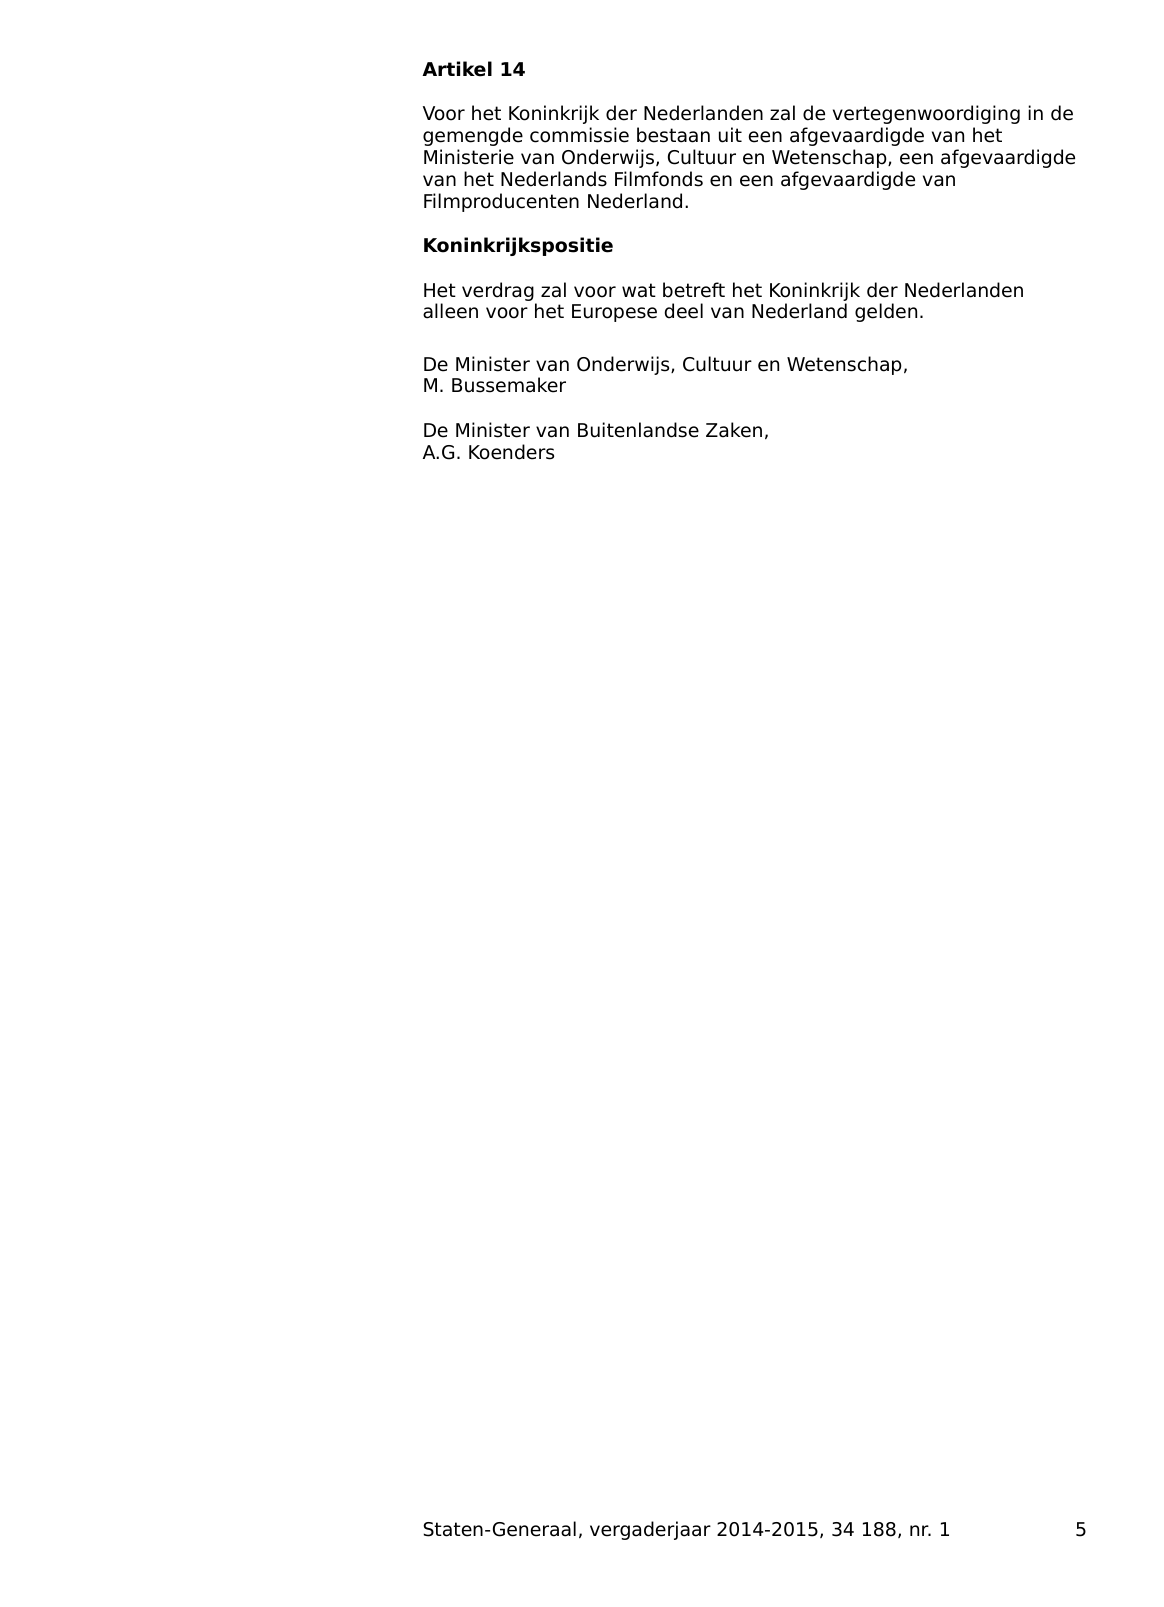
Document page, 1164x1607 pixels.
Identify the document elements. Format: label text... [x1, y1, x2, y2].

subtitle Koninkrijkspositie [422, 235, 1087, 257]
text Voor het Koninkrijk der Nederlanden zal de vertegenwoordiging in de gemengde commissie bestaan uit een afgevaardigde van het Ministerie van Onderwijs, Cultuur en Wetenschap, een afgevaardigde van het Nederlands Filmfonds en een afgevaardigde van Filmproducenten Nederland. [422, 103, 1087, 213]
text De Minister van Onderwijs, Cultuur en Wetenschap, M. Bussemaker [422, 353, 1087, 397]
text Het verdrag zal voor wat betreft het Koninkrijk der Nederlanden alleen voor het Europese deel van Nederland gelden. [422, 279, 1087, 323]
subtitle Artikel 14 [422, 59, 1087, 81]
text De Minister van Buitenlandse Zaken, A.G. Koenders [422, 419, 1087, 463]
